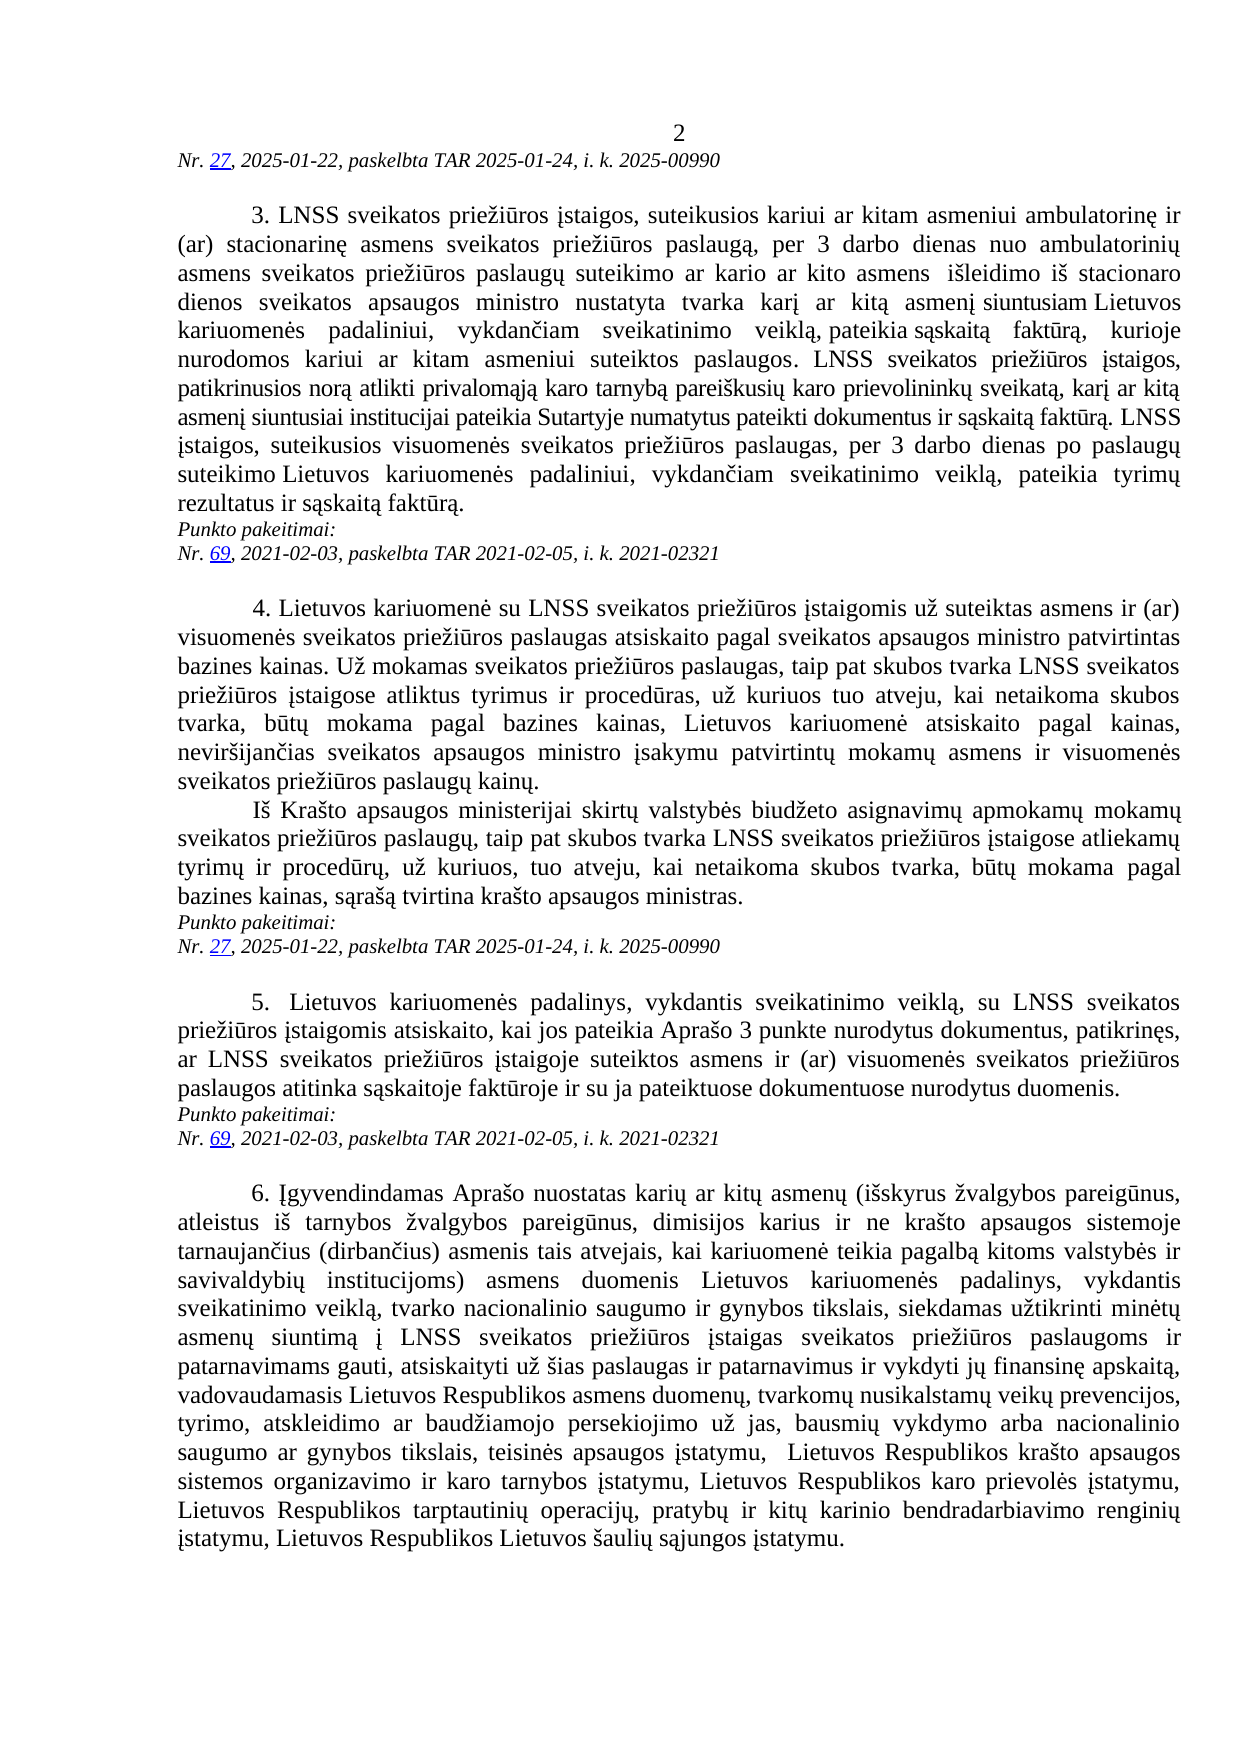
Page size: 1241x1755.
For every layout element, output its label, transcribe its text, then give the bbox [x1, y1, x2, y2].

text Punkto pakeitimai: [177, 910, 1181, 934]
text Nr. 27, 2025-01-22, paskelbta TAR 2025-01-24, i. k. 2025-00990 [177, 148, 1181, 172]
text 3. LNSS sveikatos priežiūros įstaigos, suteikusios kariui ar kitam asmeniui ambulatorinę ir (ar) stacionarinę asmens sveikatos priežiūros paslaugą, per 3 darbo dienas nuo ambulatorinių asmens sveikatos priežiūros paslaugų suteikimo ar kario ar kito asmens išleidimo iš stacionaro dienos sveikatos apsaugos ministro nustatyta tvarka karį ar kitą asmenį siuntusiam Lietuvos kariuomenės padaliniui, vykdančiam sveikatinimo veiklą, pateikia sąskaitą faktūrą, kurioje nurodomos kariui ar kitam asmeniui suteiktos paslaugos. LNSS sveikatos priežiūros įstaigos, patikrinusios norą atlikti privalomąją karo tarnybą pareiškusių karo prievolininkų sveikatą, karį ar kitą asmenį siuntusiai institucijai pateikia Sutartyje numatytus pateikti dokumentus ir sąskaitą faktūrą. LNSS įstaigos, suteikusios visuomenės sveikatos priežiūros paslaugas, per 3 darbo dienas po paslaugų suteikimo Lietuvos kariuomenės padaliniui, vykdančiam sveikatinimo veiklą, pateikia tyrimų rezultatus ir sąskaitą faktūrą. [177, 200, 1181, 517]
text Punkto pakeitimai: [177, 1102, 1181, 1126]
text Iš Krašto apsaugos ministerijai skirtų valstybės biudžeto asignavimų apmokamų mokamų sveikatos priežiūros paslaugų, taip pat skubos tvarka LNSS sveikatos priežiūros įstaigose atliekamų tyrimų ir procedūrų, už kuriuos, tuo atveju, kai netaikoma skubos tvarka, būtų mokama pagal bazines kainas, sąrašą tvirtina krašto apsaugos ministras. [177, 795, 1181, 910]
text 5. Lietuvos kariuomenės padalinys, vykdantis sveikatinimo veiklą, su LNSS sveikatos priežiūros įstaigomis atsiskaito, kai jos pateikia Aprašo 3 punkte nurodytus dokumentus, patikrinęs, ar LNSS sveikatos priežiūros įstaigoje suteiktos asmens ir (ar) visuomenės sveikatos priežiūros paslaugos atitinka sąskaitoje faktūroje ir su ja pateiktuose dokumentuose nurodytus duomenis. [177, 987, 1181, 1102]
text Nr. 69, 2021-02-03, paskelbta TAR 2021-02-05, i. k. 2021-02321 [177, 1126, 1181, 1150]
text 6. Įgyvendindamas Aprašo nuostatas karių ar kitų asmenų (išskyrus žvalgybos pareigūnus, atleistus iš tarnybos žvalgybos pareigūnus, dimisijos karius ir ne krašto apsaugos sistemoje tarnaujančius (dirbančius) asmenis tais atvejais, kai kariuomenė teikia pagalbą kitoms valstybės ir savivaldybių institucijoms) asmens duomenis Lietuvos kariuomenės padalinys, vykdantis sveikatinimo veiklą, tvarko nacionalinio saugumo ir gynybos tikslais, siekdamas užtikrinti minėtų asmenų siuntimą į LNSS sveikatos priežiūros įstaigas sveikatos priežiūros paslaugoms ir patarnavimams gauti, atsiskaityti už šias paslaugas ir patarnavimus ir vykdyti jų finansinę apskaitą, vadovaudamasis Lietuvos Respublikos asmens duomenų, tvarkomų nusikalstamų veikų prevencijos, tyrimo, atskleidimo ar baudžiamojo persekiojimo už jas, bausmių vykdymo arba nacionalinio saugumo ar gynybos tikslais, teisinės apsaugos įstatymu, Lietuvos Respublikos krašto apsaugos sistemos organizavimo ir karo tarnybos įstatymu, Lietuvos Respublikos karo prievolės įstatymu, Lietuvos Respublikos tarptautinių operacijų, pratybų ir kitų karinio bendradarbiavimo renginių įstatymu, Lietuvos Respublikos Lietuvos šaulių sąjungos įstatymu. [177, 1178, 1181, 1552]
text 4. Lietuvos kariuomenė su LNSS sveikatos priežiūros įstaigomis už suteiktas asmens ir (ar) visuomenės sveikatos priežiūros paslaugas atsiskaito pagal sveikatos apsaugos ministro patvirtintas bazines kainas. Už mokamas sveikatos priežiūros paslaugas, taip pat skubos tvarka LNSS sveikatos priežiūros įstaigose atliktus tyrimus ir procedūras, už kuriuos tuo atveju, kai netaikoma skubos tvarka, būtų mokama pagal bazines kainas, Lietuvos kariuomenė atsiskaito pagal kainas, neviršijančias sveikatos apsaugos ministro įsakymu patvirtintų mokamų asmens ir visuomenės sveikatos priežiūros paslaugų kainų. [177, 593, 1181, 795]
text Punkto pakeitimai: [177, 517, 1181, 541]
text Nr. 69, 2021-02-03, paskelbta TAR 2021-02-05, i. k. 2021-02321 [177, 541, 1181, 565]
text Nr. 27, 2025-01-22, paskelbta TAR 2025-01-24, i. k. 2025-00990 [177, 934, 1181, 958]
